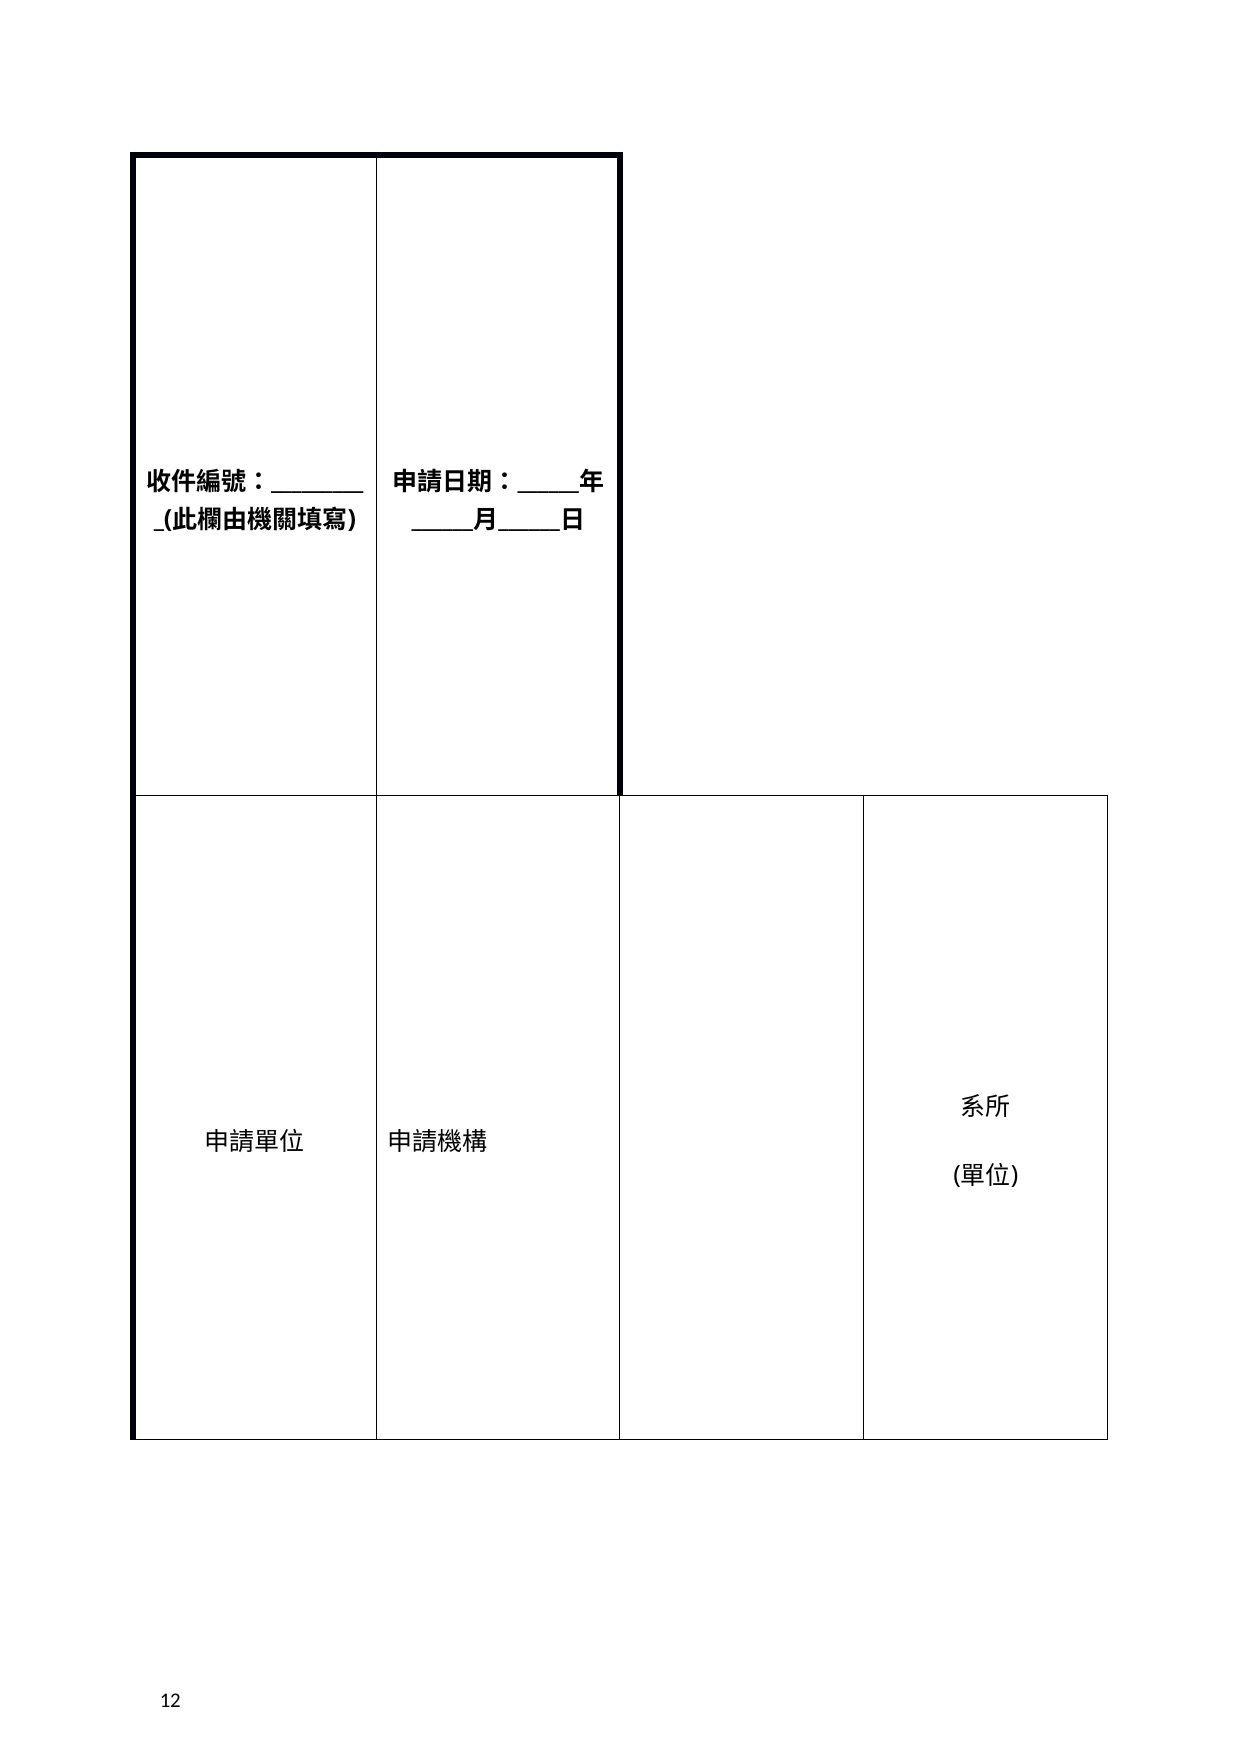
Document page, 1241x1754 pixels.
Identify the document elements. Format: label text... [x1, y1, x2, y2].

table_cell 申請機構 [377, 796, 619, 1439]
table_cell 系所 (單位) [864, 796, 1107, 1439]
table_cell 申請單位 [136, 796, 376, 1439]
table_header 申請日期：______年______月______日 [377, 158, 617, 795]
table_cell [620, 796, 863, 1439]
table_header 收件編號：__________(此欄由機關填寫) [136, 158, 376, 795]
